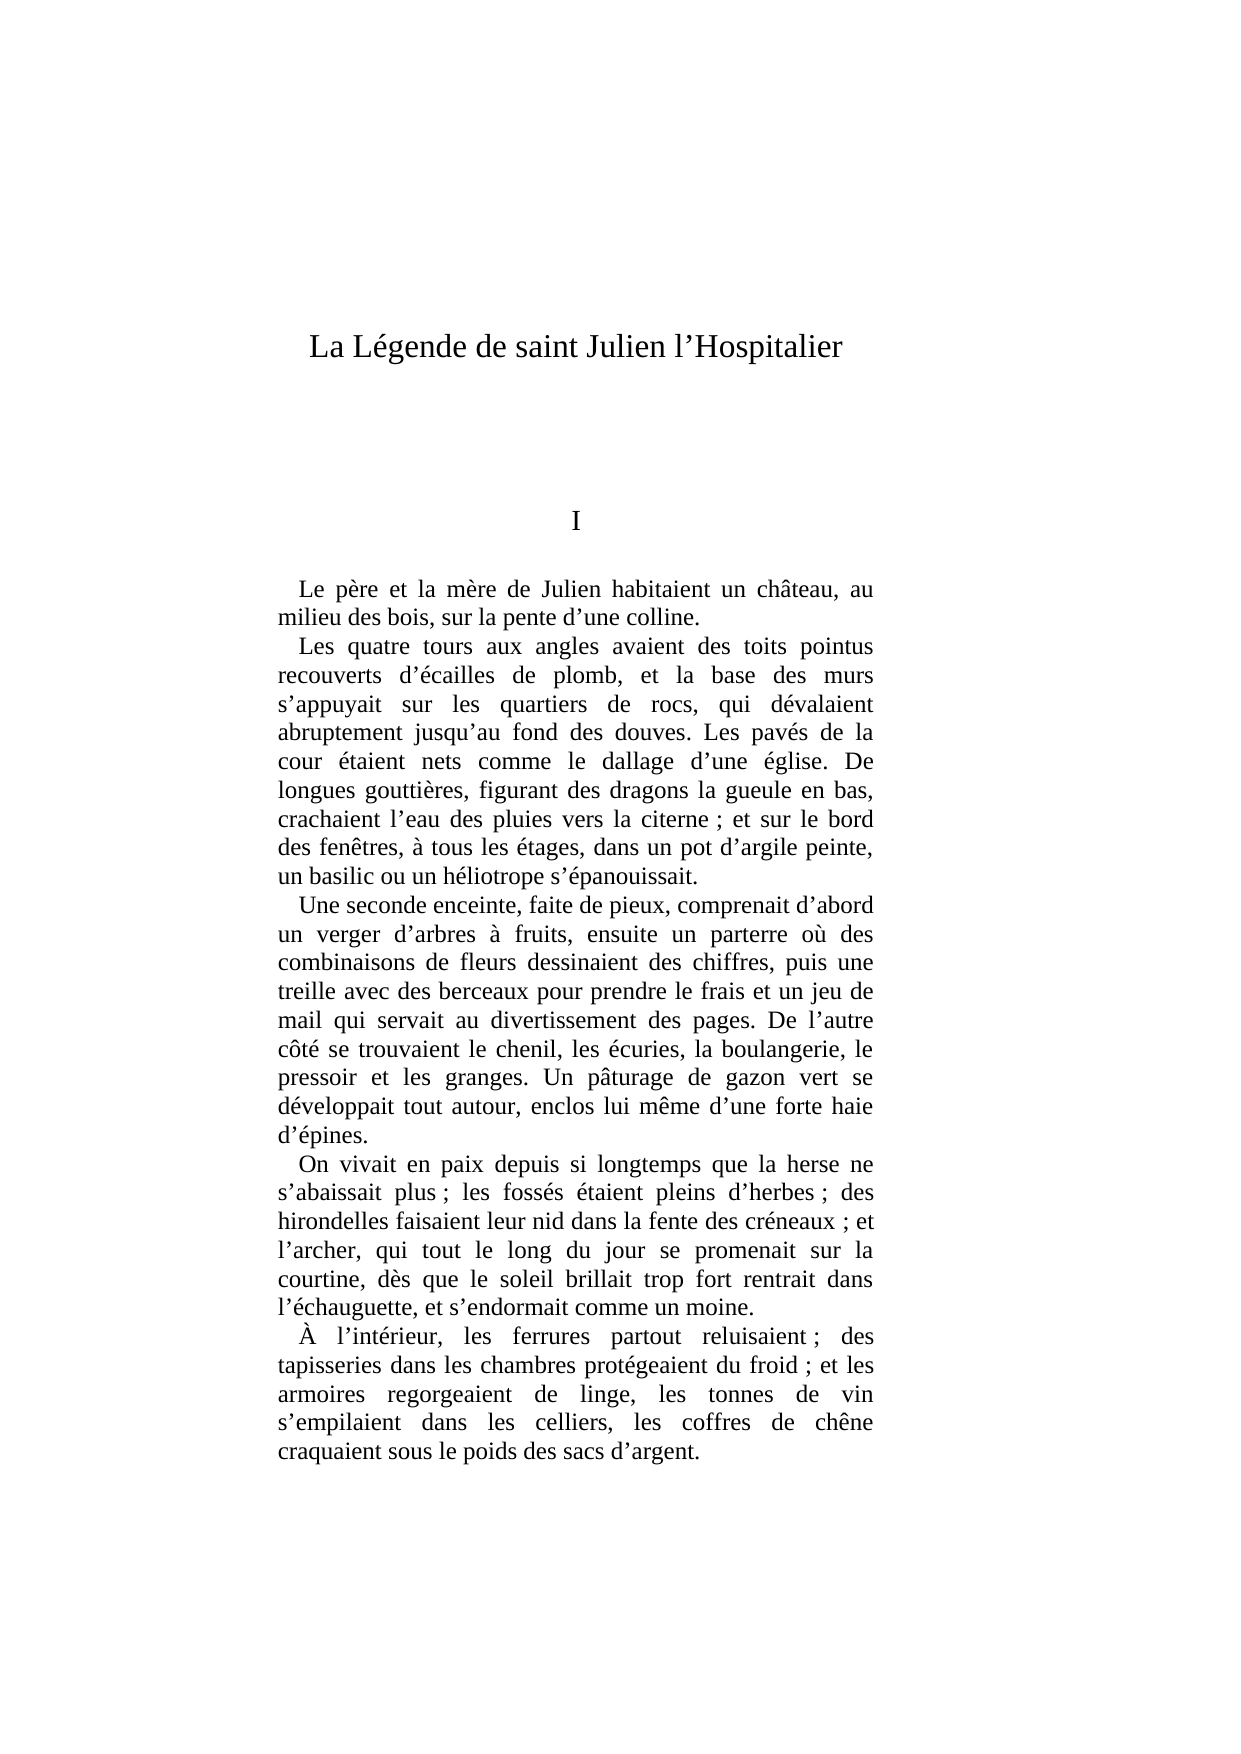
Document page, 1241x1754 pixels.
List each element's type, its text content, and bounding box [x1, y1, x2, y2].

subtitle I [278, 503, 874, 536]
subtitle La Légende de saint Julien l’Hospitalier [278, 326, 874, 364]
text Le père et la mère de Julien habitaient un château, au milieu des bois, sur la pente d’une colline. [278, 574, 874, 631]
text À l’intérieur, les ferrures partout reluisaient ; des tapisseries dans les chambres protégeaient du froid ; et les armoires regorgeaient de linge, les tonnes de vin s’empilaient dans les celliers, les coffres de chêne craquaient sous le poids des sacs d’argent. [278, 1321, 874, 1465]
text On vivait en paix depuis si longtemps que la herse ne s’abaissait plus ; les fossés étaient pleins d’herbes ; des hirondelles faisaient leur nid dans la fente des créneaux ; et l’archer, qui tout le long du jour se promenait sur la courtine, dès que le soleil brillait trop fort rentrait dans l’échauguette, et s’endormait comme un moine. [278, 1149, 874, 1321]
text Une seconde enceinte, faite de pieux, comprenait d’abord un verger d’arbres à fruits, ensuite un parterre où des combinaisons de fleurs dessinaient des chiffres, puis une treille avec des berceaux pour prendre le frais et un jeu de mail qui servait au divertissement des pages. De l’autre côté se trouvaient le chenil, les écuries, la boulangerie, le pressoir et les granges. Un pâturage de gazon vert se développait tout autour, enclos lui même d’une forte haie d’épines. [278, 890, 874, 1149]
text Les quatre tours aux angles avaient des toits pointus recouverts d’écailles de plomb, et la base des murs s’appuyait sur les quartiers de rocs, qui dévalaient abruptement jusqu’au fond des douves. Les pavés de la cour étaient nets comme le dallage d’une église. De longues gouttières, figurant des dragons la gueule en bas, crachaient l’eau des pluies vers la citerne ; et sur le bord des fenêtres, à tous les étages, dans un pot d’argile peinte, un basilic ou un héliotrope s’épanouissait. [278, 631, 874, 890]
